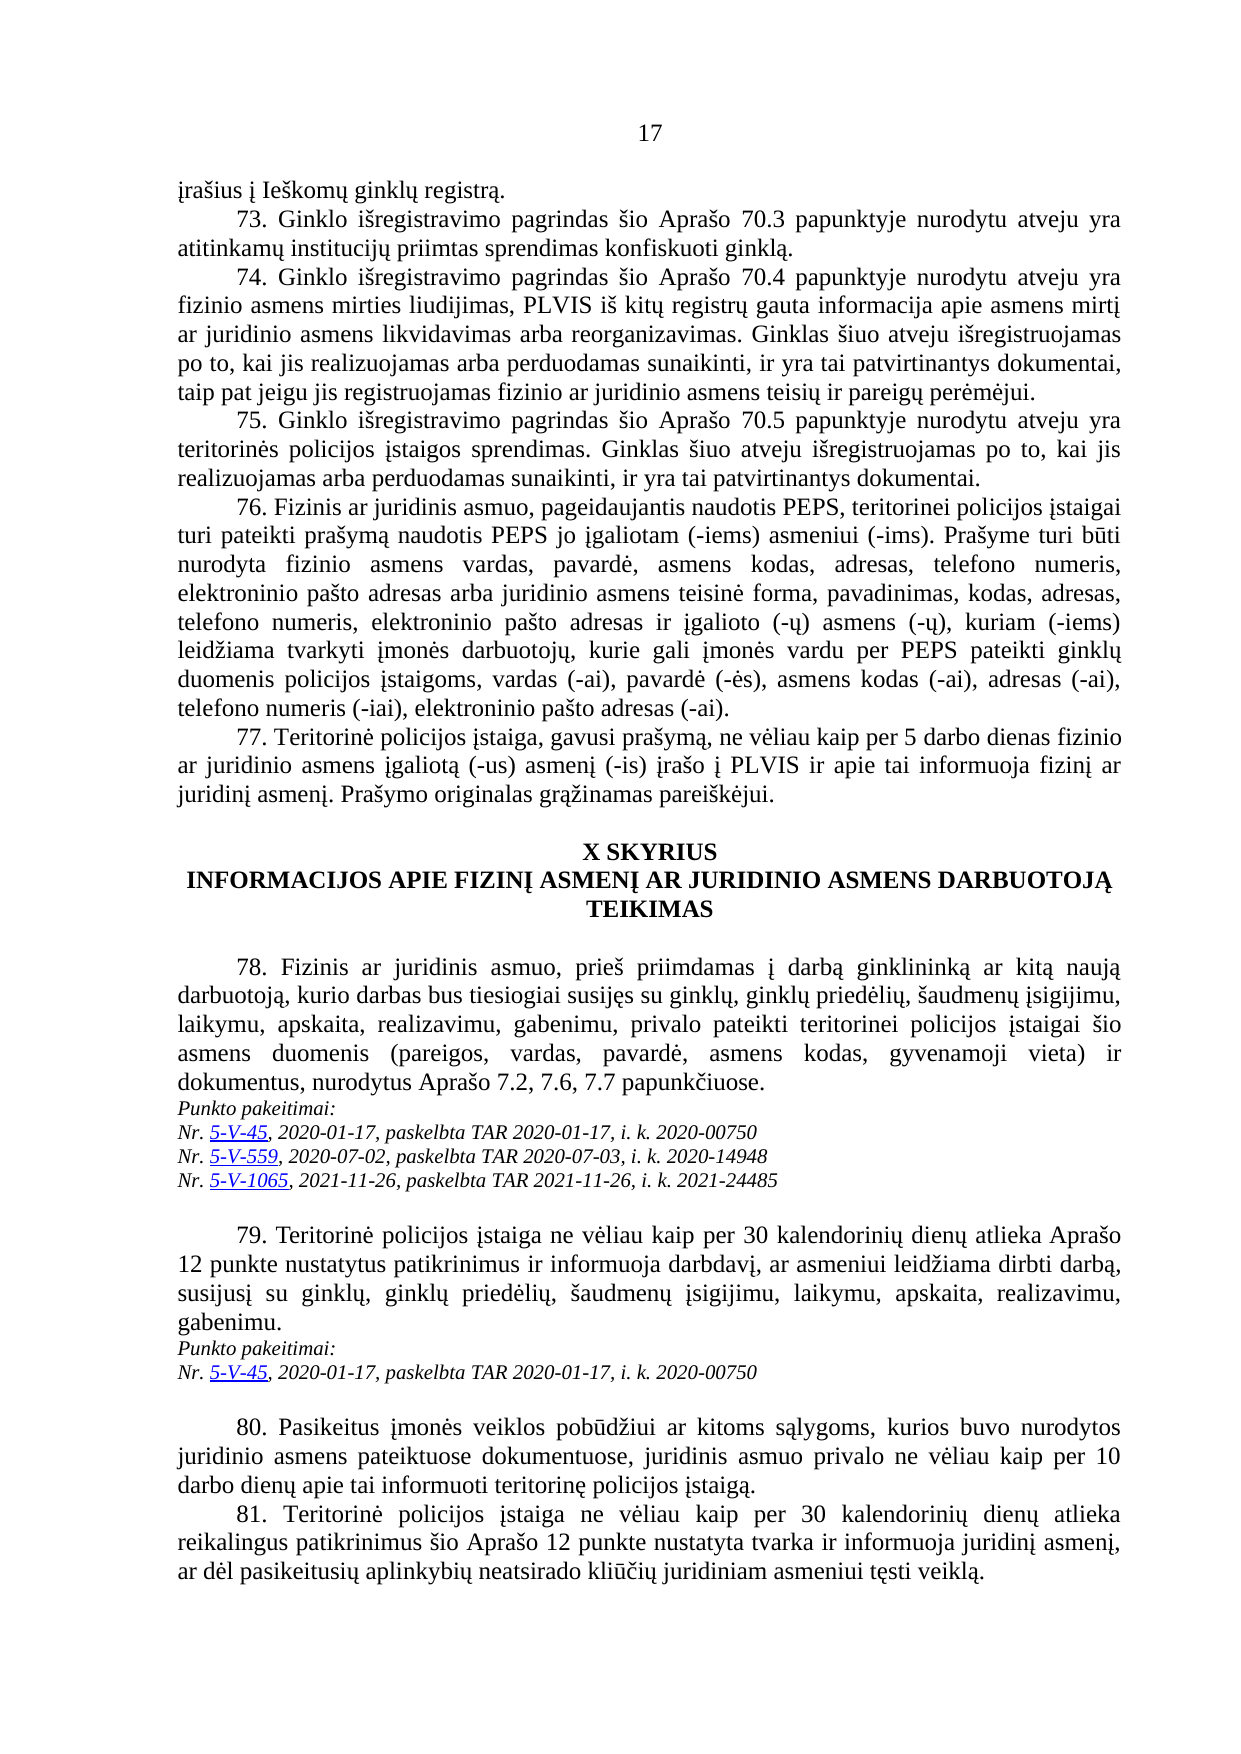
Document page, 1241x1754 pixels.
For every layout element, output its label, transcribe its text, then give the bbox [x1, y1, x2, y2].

text 73. Ginklo išregistravimo pagrindas šio Aprašo 70.3 papunktyje nurodytu atveju yra atitinkamų institucijų priimtas sprendimas konfiskuoti ginklą. [177, 204, 1122, 262]
text Nr. 5-V-1065, 2021-11-26, paskelbta TAR 2021-11-26, i. k. 2021-24485 [177, 1168, 1122, 1192]
text 75. Ginklo išregistravimo pagrindas šio Aprašo 70.5 papunktyje nurodytu atveju yra teritorinės policijos įstaigos sprendimas. Ginklas šiuo atveju išregistruojamas po to, kai jis realizuojamas arba perduodamas sunaikinti, ir yra tai patvirtinantys dokumentai. [177, 406, 1122, 492]
text įrašius į Ieškomų ginklų registrą. [177, 176, 1122, 204]
text Punkto pakeitimai: [177, 1336, 1122, 1360]
text X Skyrius [177, 837, 1122, 866]
text Nr. 5-V-45, 2020-01-17, paskelbta TAR 2020-01-17, i. k. 2020-00750 [177, 1360, 1122, 1384]
text 81. Teritorinė policijos įstaiga ne vėliau kaip per 30 kalendorinių dienų atlieka reikalingus patikrinimus šio Aprašo 12 punkte nustatyta tvarka ir informuoja juridinį asmenį, ar dėl pasikeitusių aplinkybių neatsirado kliūčių juridiniam asmeniui tęsti veiklą. [177, 1499, 1122, 1585]
text 80. Pasikeitus įmonės veiklos pobūdžiui ar kitoms sąlygoms, kurios buvo nurodytos juridinio asmens pateiktuose dokumentuose, juridinis asmuo privalo ne vėliau kaip per 10 darbo dienų apie tai informuoti teritorinę policijos įstaigą. [177, 1412, 1122, 1499]
text 76. Fizinis ar juridinis asmuo, pageidaujantis naudotis PEPS, teritorinei policijos įstaigai turi pateikti prašymą naudotis PEPS jo įgaliotam (-iems) asmeniui (-ims). Prašyme turi būti nurodyta fizinio asmens vardas, pavardė, asmens kodas, adresas, telefono numeris, elektroninio pašto adresas arba juridinio asmens teisinė forma, pavadinimas, kodas, adresas, telefono numeris, elektroninio pašto adresas ir įgalioto (-ų) asmens (-ų), kuriam (-iems) leidžiama tvarkyti įmonės darbuotojų, kurie gali įmonės vardu per PEPS pateikti ginklų duomenis policijos įstaigoms, vardas (-ai), pavardė (-ės), asmens kodas (-ai), adresas (-ai), telefono numeris (-iai), elektroninio pašto adresas (-ai). [177, 492, 1122, 722]
text Punkto pakeitimai: [177, 1096, 1122, 1120]
text 74. Ginklo išregistravimo pagrindas šio Aprašo 70.4 papunktyje nurodytu atveju yra fizinio asmens mirties liudijimas, PLVIS iš kitų registrų gauta informacija apie asmens mirtį ar juridinio asmens likvidavimas arba reorganizavimas. Ginklas šiuo atveju išregistruojamas po to, kai jis realizuojamas arba perduodamas sunaikinti, ir yra tai patvirtinantys dokumentai, taip pat jeigu jis registruojamas fizinio ar juridinio asmens teisių ir pareigų perėmėjui. [177, 262, 1122, 406]
text INFORMACIJOS APIE FIZINĮ ASMENĮ AR JURIDINIO ASMENS DARBUOTOJĄ TEIKIMAS [177, 866, 1122, 923]
text 77. Teritorinė policijos įstaiga, gavusi prašymą, ne vėliau kaip per 5 darbo dienas fizinio ar juridinio asmens įgaliotą (-us) asmenį (-is) įrašo į PLVIS ir apie tai informuoja fizinį ar juridinį asmenį. Prašymo originalas grąžinamas pareiškėjui. [177, 722, 1122, 808]
text Nr. 5-V-559, 2020-07-02, paskelbta TAR 2020-07-03, i. k. 2020-14948 [177, 1144, 1122, 1168]
text 78. Fizinis ar juridinis asmuo, prieš priimdamas į darbą ginklininką ar kitą naują darbuotoją, kurio darbas bus tiesiogiai susijęs su ginklų, ginklų priedėlių, šaudmenų įsigijimu, laikymu, apskaita, realizavimu, gabenimu, privalo pateikti teritorinei policijos įstaigai šio asmens duomenis (pareigos, vardas, pavardė, asmens kodas, gyvenamoji vieta) ir dokumentus, nurodytus Aprašo 7.2, 7.6, 7.7 papunkčiuose. [177, 952, 1122, 1096]
text Nr. 5-V-45, 2020-01-17, paskelbta TAR 2020-01-17, i. k. 2020-00750 [177, 1120, 1122, 1144]
text 79. Teritorinė policijos įstaiga ne vėliau kaip per 30 kalendorinių dienų atlieka Aprašo 12 punkte nustatytus patikrinimus ir informuoja darbdavį, ar asmeniui leidžiama dirbti darbą, susijusį su ginklų, ginklų priedėlių, šaudmenų įsigijimu, laikymu, apskaita, realizavimu, gabenimu. [177, 1221, 1122, 1336]
